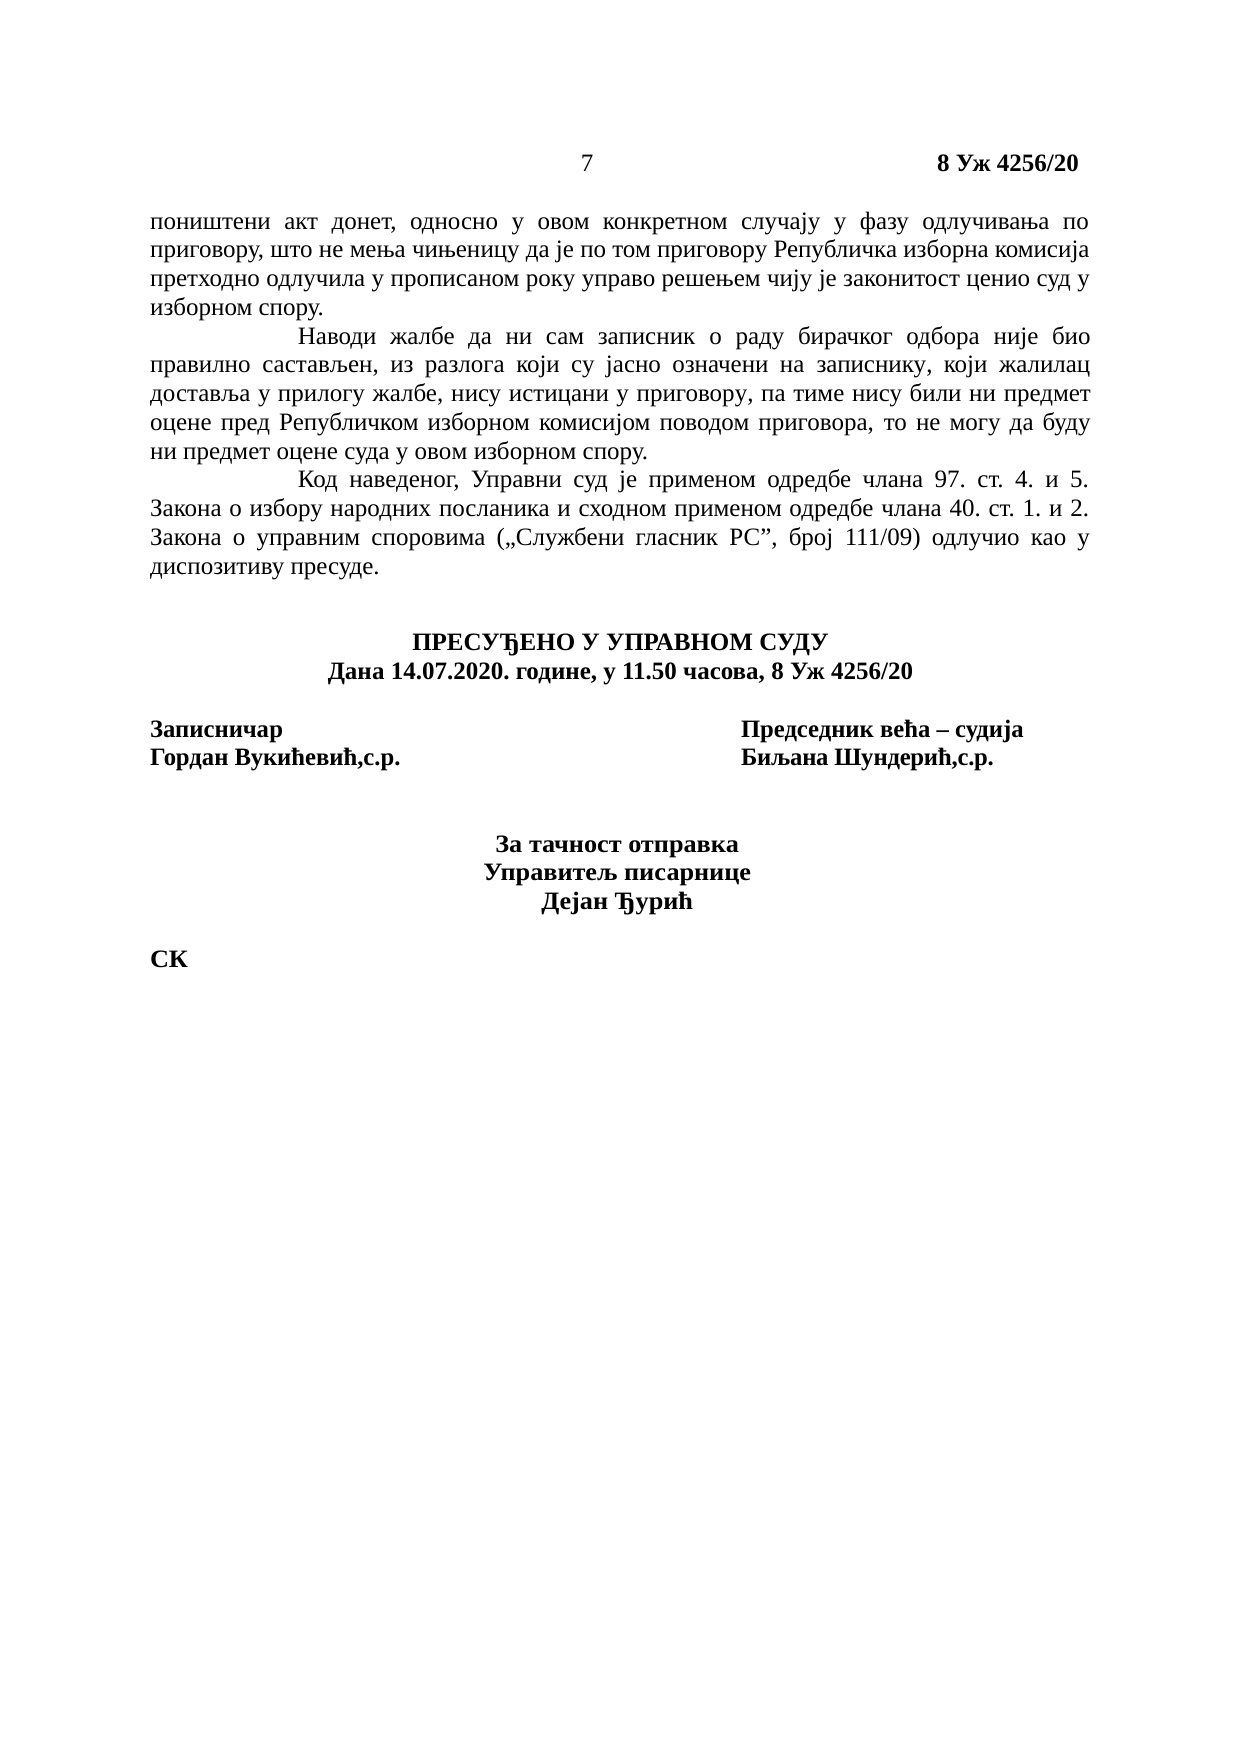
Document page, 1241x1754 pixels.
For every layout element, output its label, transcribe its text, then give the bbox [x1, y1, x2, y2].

text Дана 14.07.2020. године, у 11.50 часова, 8 Уж 4256/20 [150, 656, 1091, 685]
text ПРЕСУЂЕНО У УПРАВНОМ СУДУ [150, 627, 1091, 656]
text поништени акт донет, односно у овом конкретном случају у фазу одлучивања по приговору, што не мења чињеницу да је по том приговору Републичка изборна комисија претходно одлучила у прописаном року управо решењем чију је законитост ценио суд у изборном спору. [150, 206, 1091, 321]
text Управитељ писарнице [150, 857, 1091, 886]
text Записничар Председник већа – судија [150, 714, 1091, 742]
text СК [150, 944, 1091, 972]
text Гордан Вукићевић,с.р. Биљана Шундерић,с.р. [150, 742, 1091, 771]
text Наводи жалбе да ни сам записник о раду бирачког одбора није био правилно састављен, из разлога који су јасно означени на записнику, који жалилац доставља у прилогу жалбе, нису истицани у приговору, па тиме нису били ни предмет оцене пред Републичком изборном комисијом поводом приговора, то не могу да буду ни предмет оцене суда у овом изборном спору. [150, 321, 1091, 464]
text Дејан Ђурић [150, 886, 1091, 915]
text Код наведеног, Управни суд је применом одредбе члана 97. ст. 4. и 5. Закона о избору народних посланика и сходном применом одредбе члана 40. ст. 1. и 2. Закона о управним споровима („Службени гласник РС”, број 111/09) одлучио као у диспозитиву пресуде. [150, 464, 1091, 579]
text За тачност отправка [150, 829, 1091, 857]
